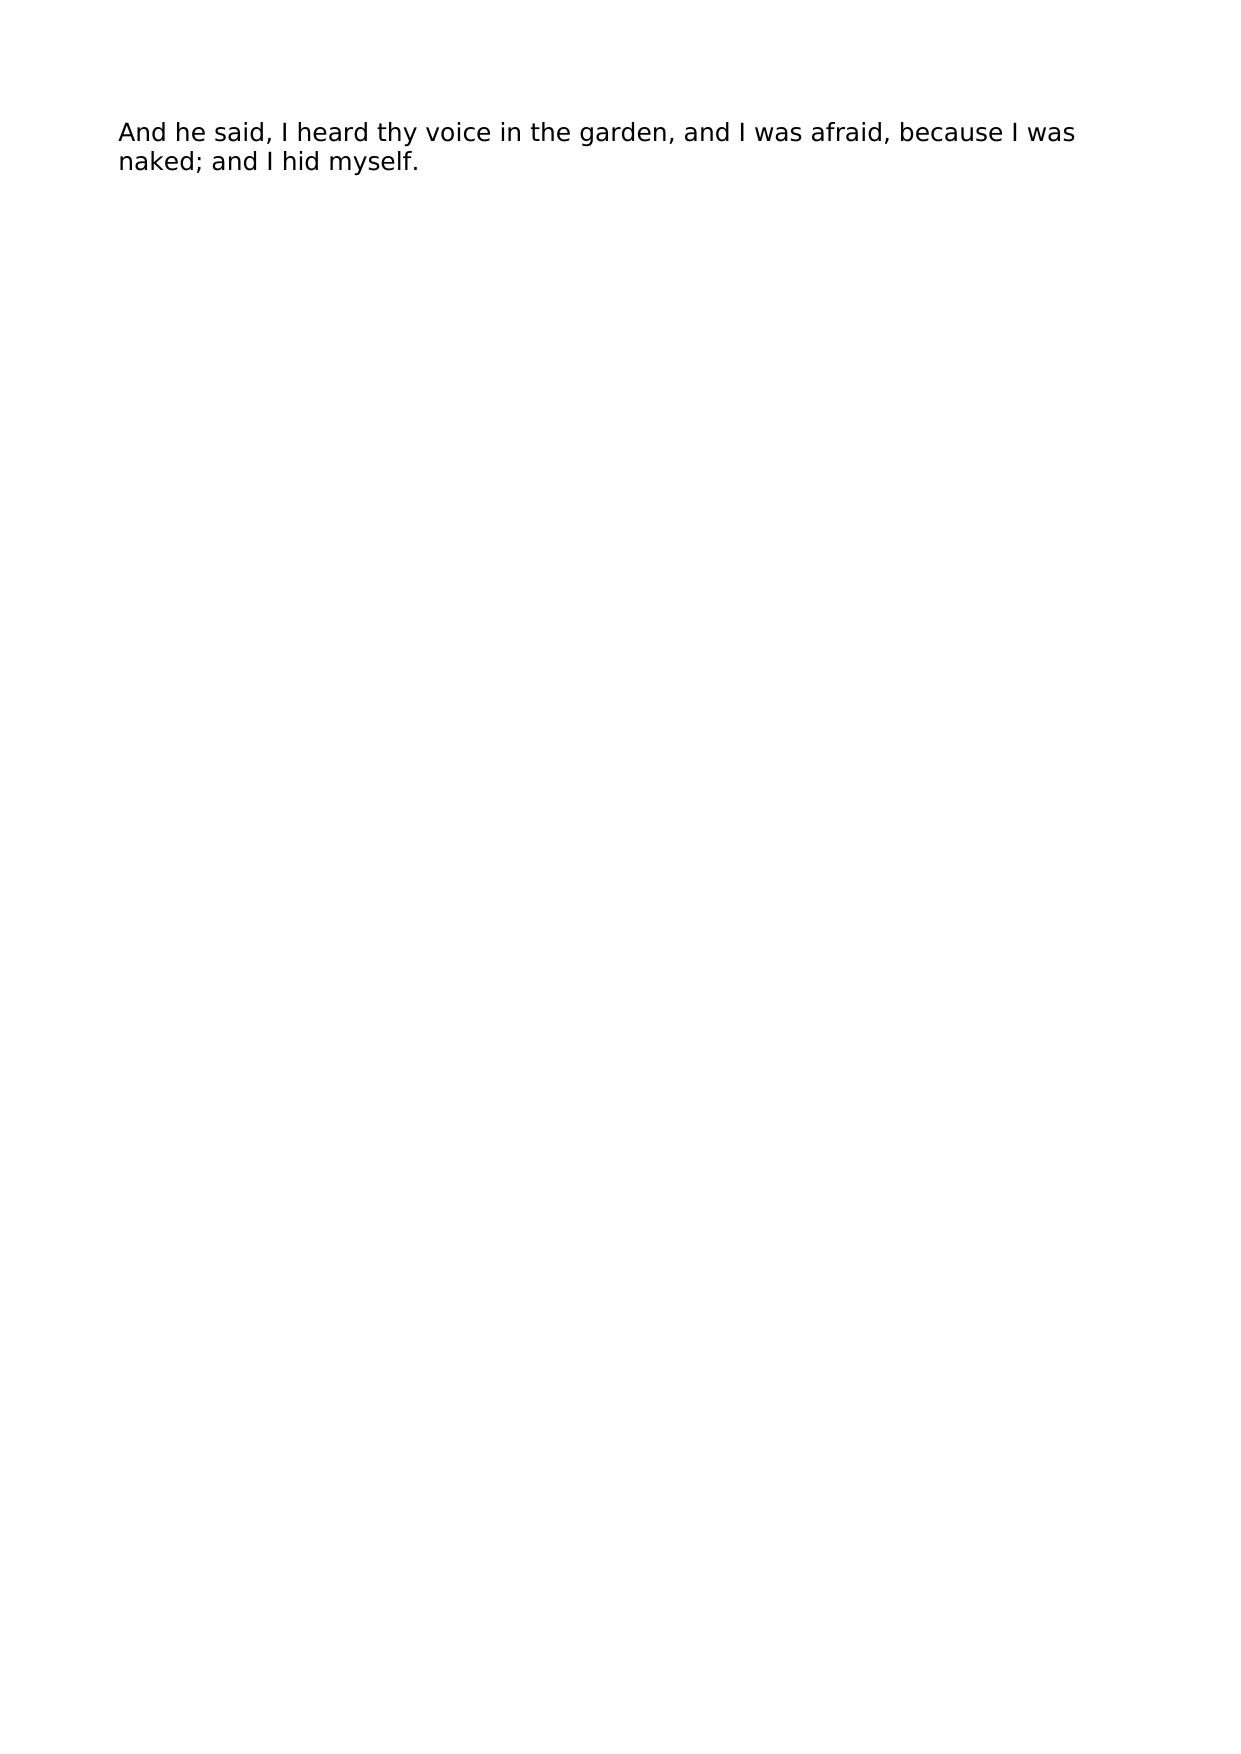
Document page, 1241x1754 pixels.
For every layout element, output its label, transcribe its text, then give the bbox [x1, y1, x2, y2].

text And he said, I heard thy voice in the garden, and I was afraid, because I was naked; and I hid myself. [118, 118, 1122, 176]
